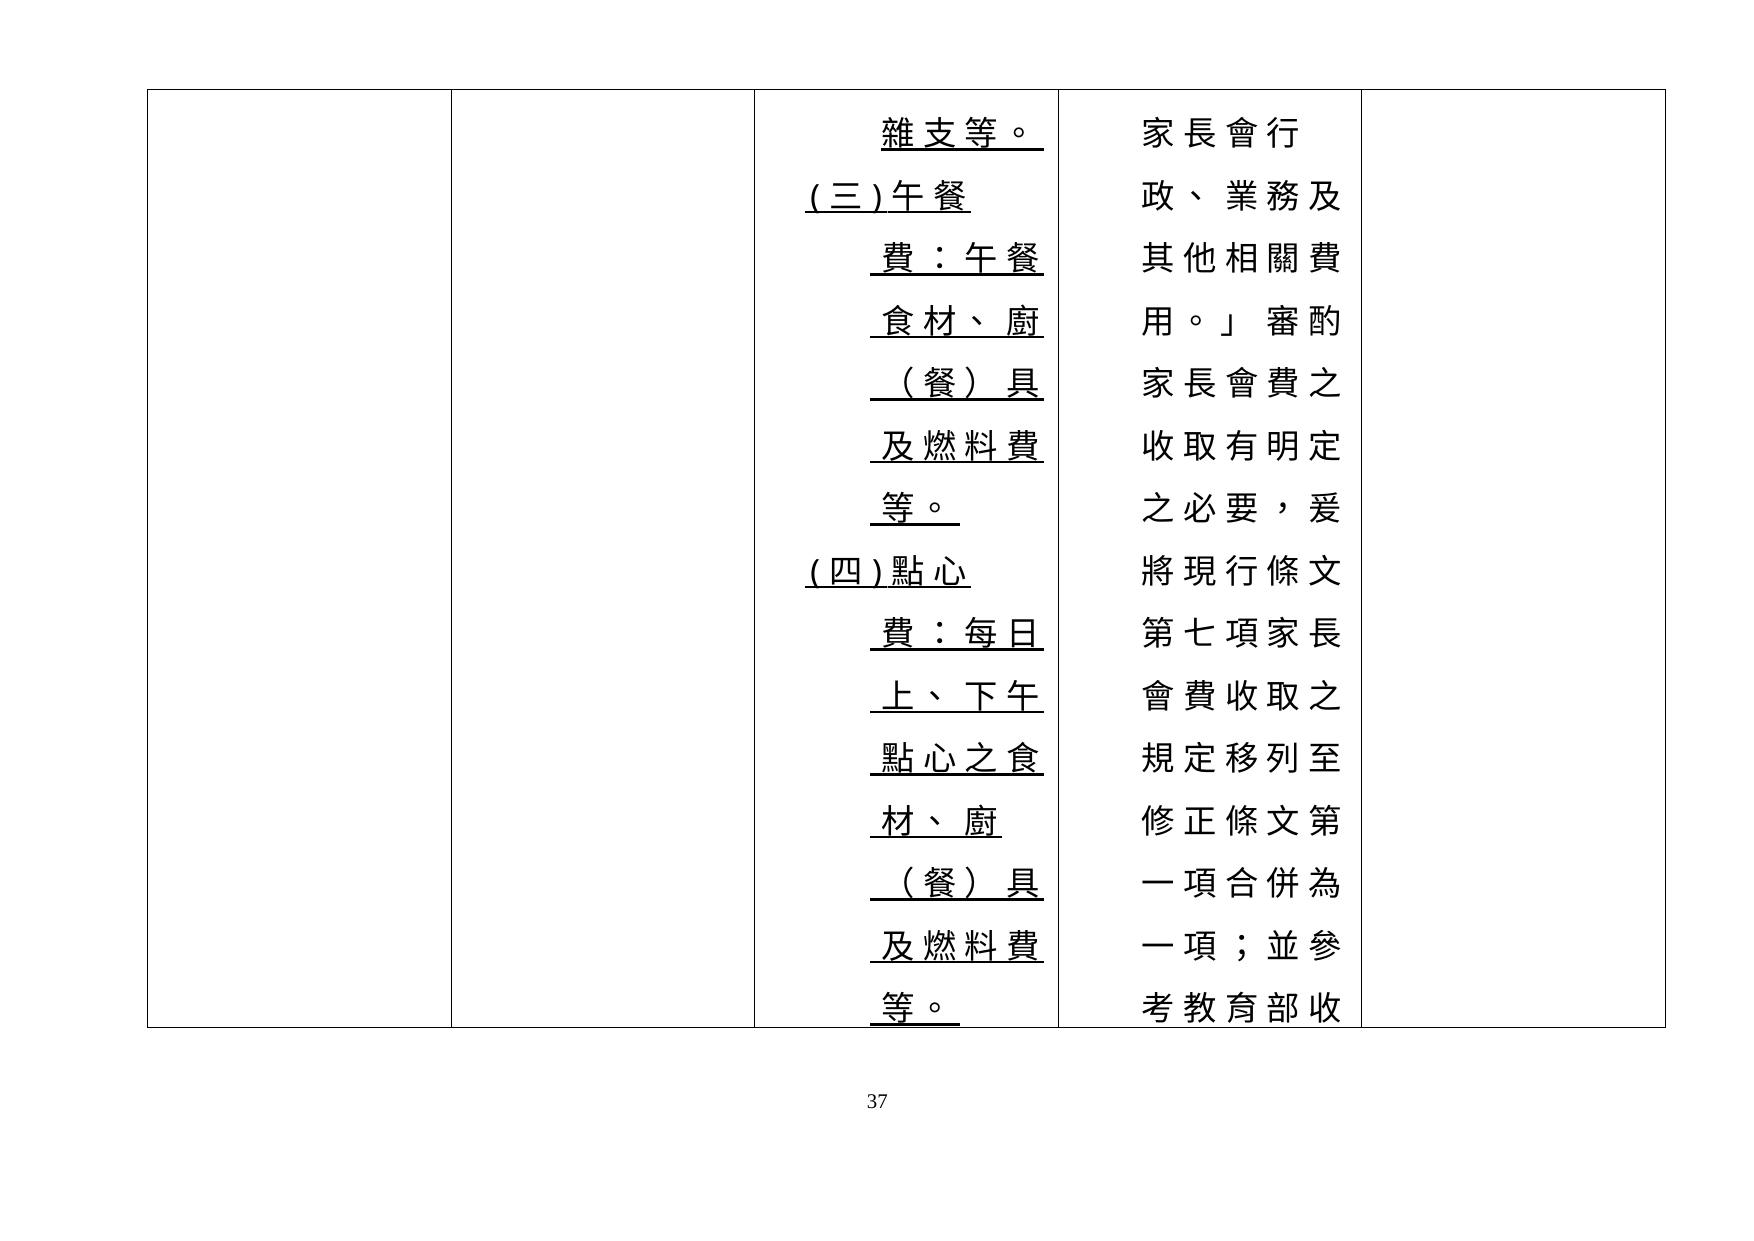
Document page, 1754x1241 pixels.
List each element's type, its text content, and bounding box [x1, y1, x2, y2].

table_cell 雜支等。 (三)午餐費：午餐食材、廚（餐）具及燃料費等。 (四)點心費：每日上、下午點心之食材、廚（餐）具及燃料費等。 [755, 90, 1058, 1027]
table_cell [148, 90, 451, 1027]
table_cell 家長會行政、業務及其他相關費用。」審酌家長會費之收取有明定之必要，爰將現行條文第七項家長會費收取之規定移列至修正條文第一項合併為一項；並參考教育部收 [1059, 90, 1361, 1027]
table_cell [1362, 90, 1665, 1027]
table_cell [452, 90, 754, 1027]
table_cell [88, 89, 147, 1027]
table_cell [1666, 89, 1683, 1027]
